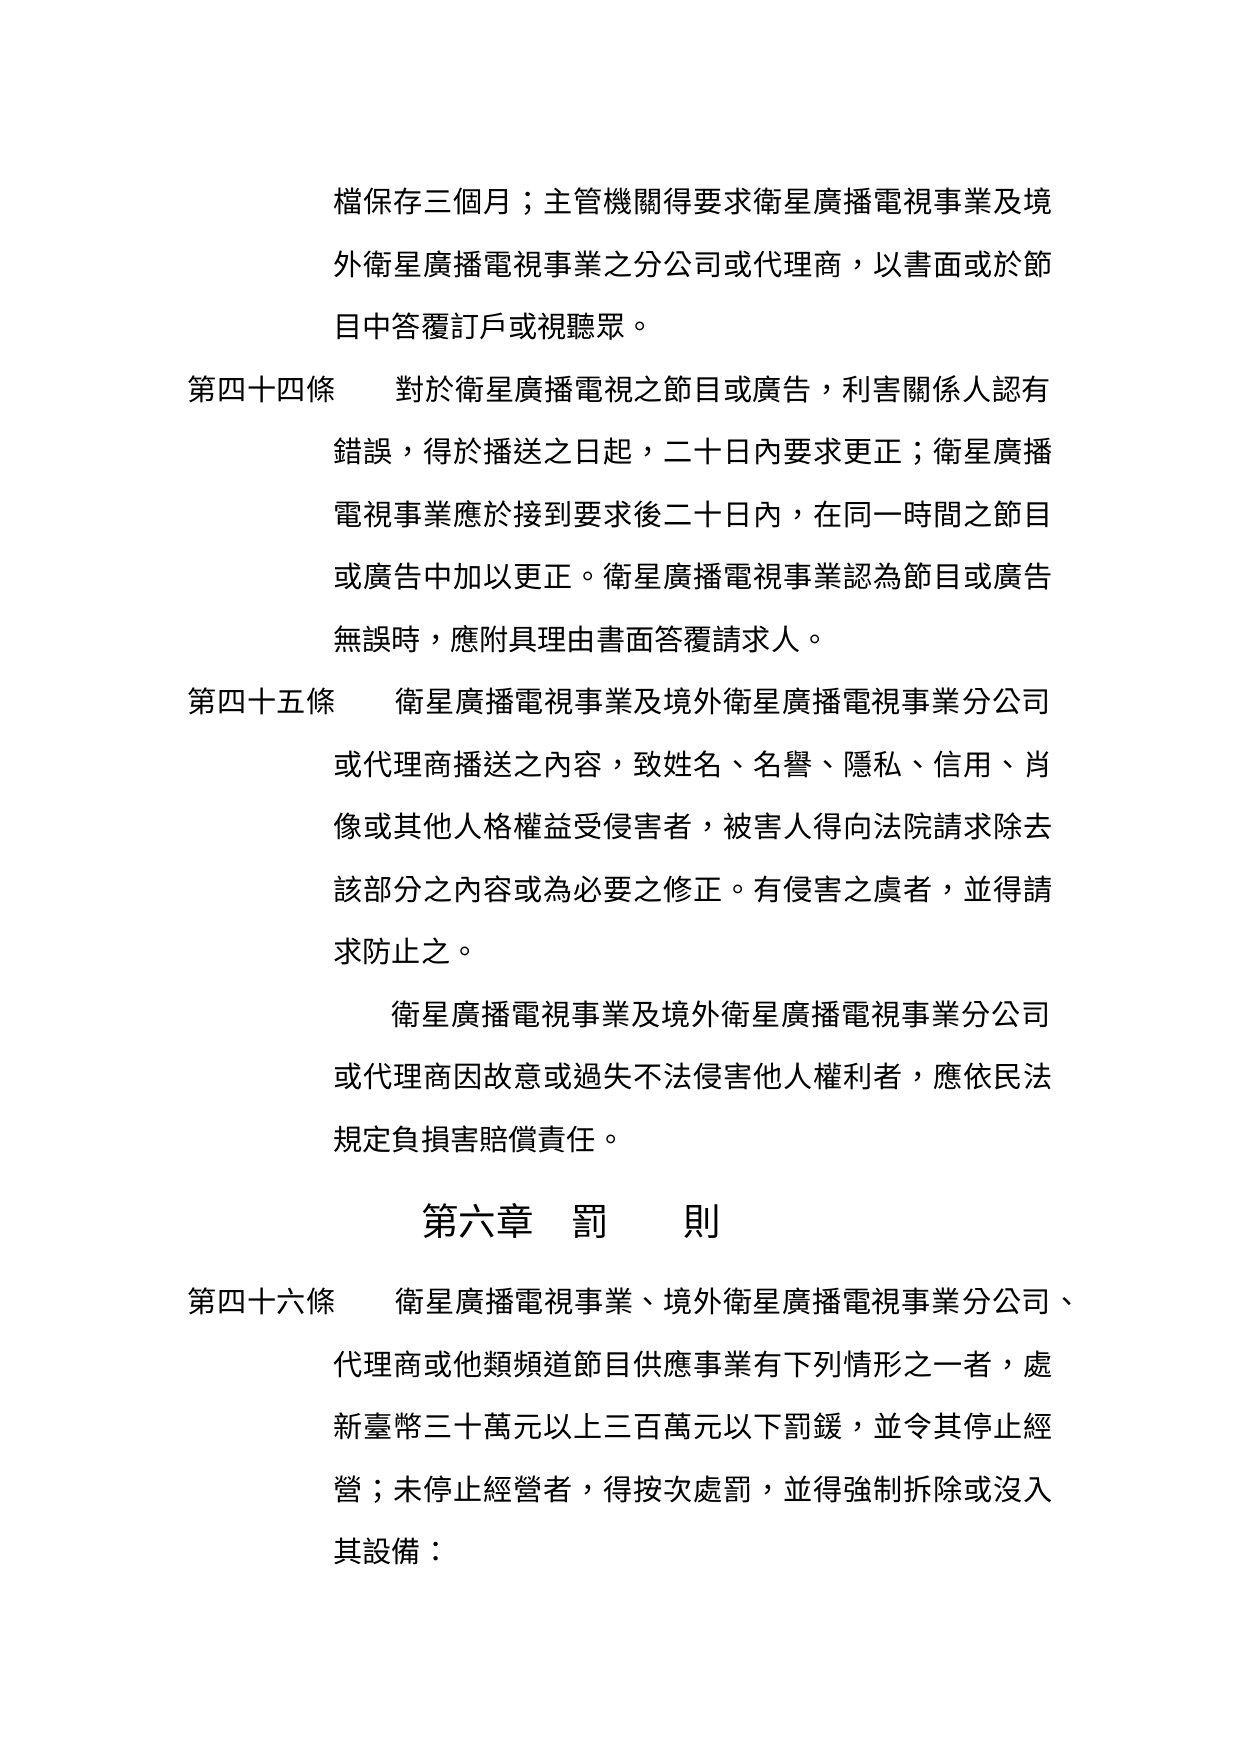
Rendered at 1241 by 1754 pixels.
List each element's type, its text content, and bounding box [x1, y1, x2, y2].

text 第六章 罰 則 [421, 1177, 1053, 1239]
text 第四十四條 對於衛星廣播電視之節目或廣告，利害關係人認有錯誤，得於播送之日起，二十日內要求更正；衛星廣播電視事業應於接到要求後二十日內，在同一時間之節目或廣告中加以更正。衛星廣播電視事業認為節目或廣告無誤時，應附具理由書面答覆請求人。 [187, 346, 1053, 658]
text 第四十六條 衛星廣播電視事業、境外衛星廣播電視事業分公司、代理商或他類頻道節目供應事業有下列情形之一者，處新臺幣三十萬元以上三百萬元以下罰鍰，並令其停止經營；未停止經營者，得按次處罰，並得強制拆除或沒入其設備： [187, 1258, 1053, 1571]
text 第四十五條 衛星廣播電視事業及境外衛星廣播電視事業分公司或代理商播送之內容，致姓名、名譽、隱私、信用、肖像或其他人格權益受侵害者，被害人得向法院請求除去該部分之內容或為必要之修正。有侵害之虞者，並得請求防止之。 [187, 658, 1053, 971]
text 檔保存三個月；主管機關得要求衛星廣播電視事業及境外衛星廣播電視事業之分公司或代理商，以書面或於節目中答覆訂戶或視聽眾。 [333, 158, 1053, 346]
text 衛星廣播電視事業及境外衛星廣播電視事業分公司或代理商因故意或過失不法侵害他人權利者，應依民法規定負損害賠償責任。 [333, 971, 1053, 1158]
